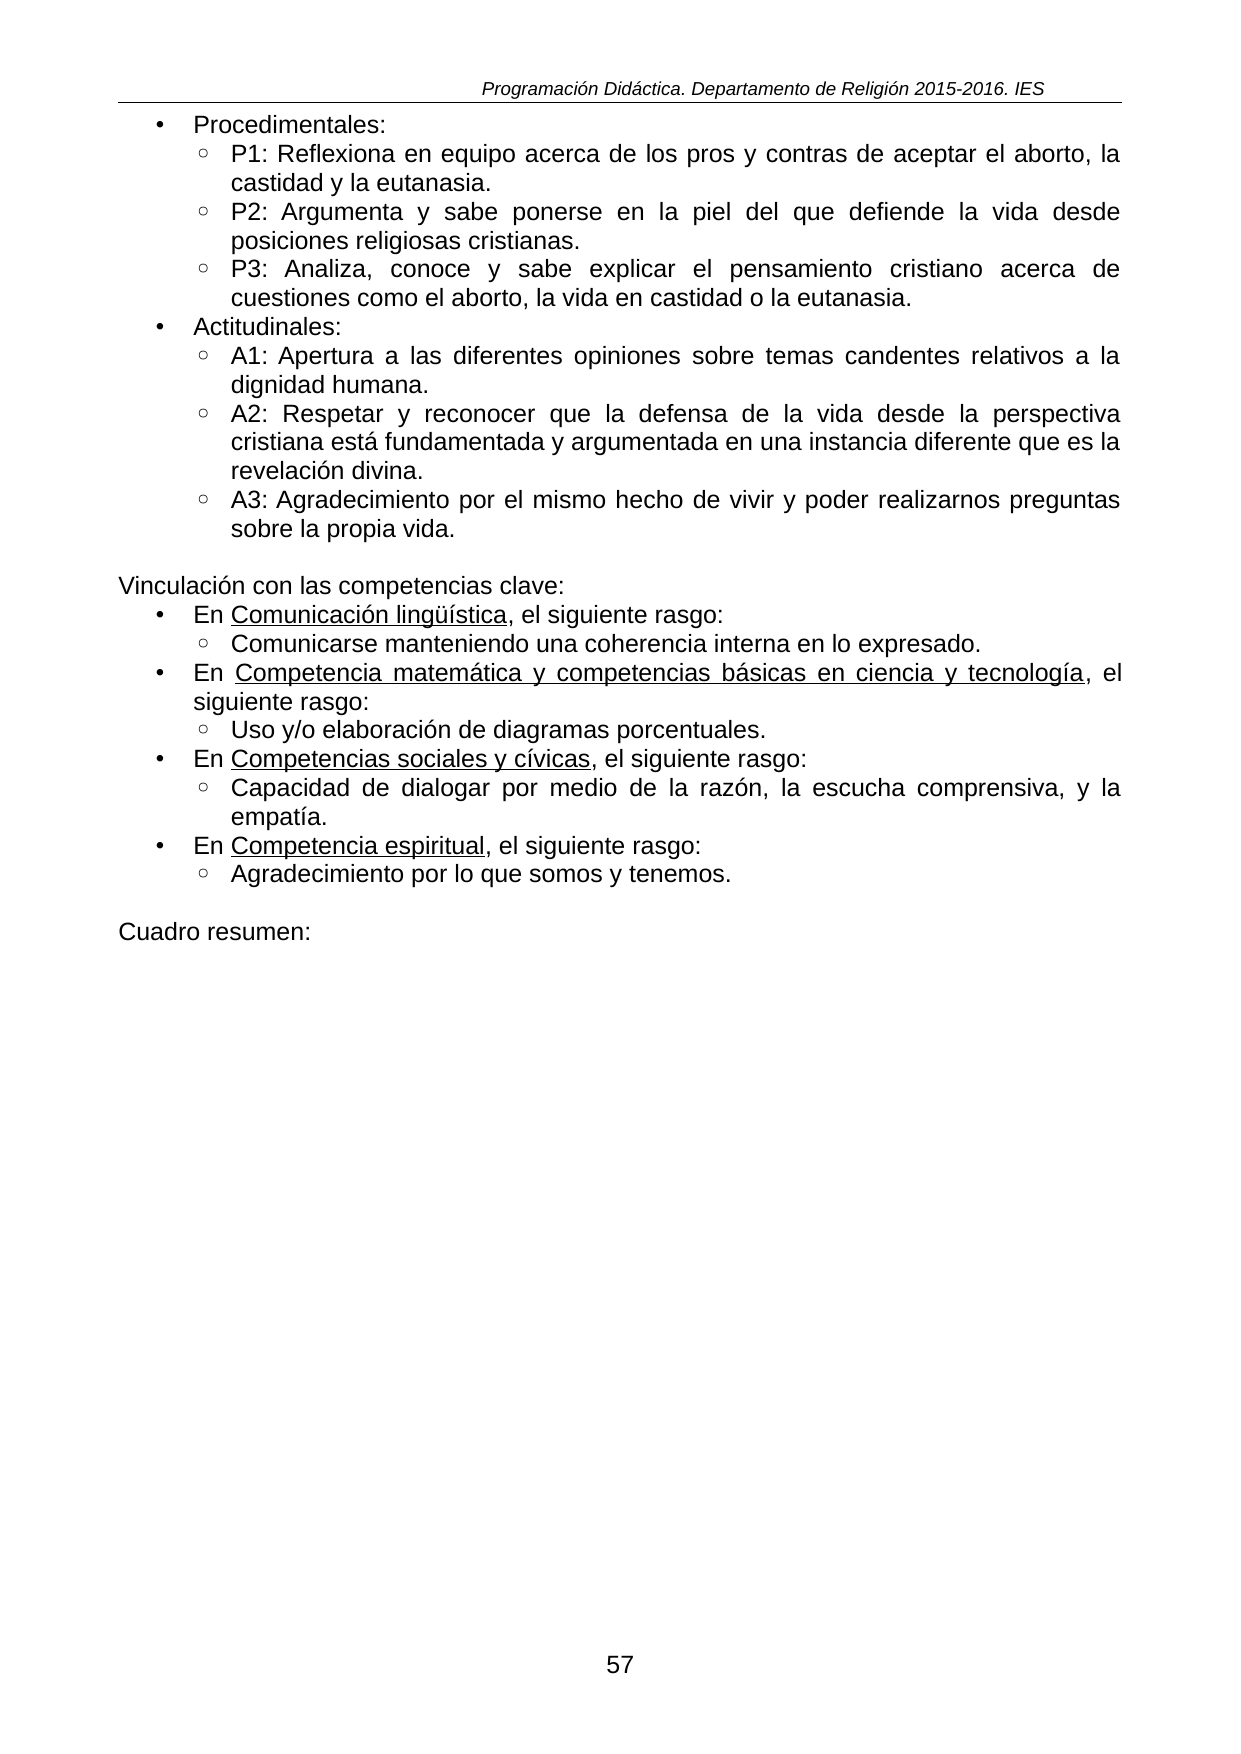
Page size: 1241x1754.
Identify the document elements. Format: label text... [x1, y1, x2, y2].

list A3: Agradecimiento por el mismo hecho de vivir y poder realizarnos preguntas sobre la propia vida. [193, 485, 1122, 542]
list Capacidad de dialogar por medio de la razón, la escucha comprensiva, y la empatía. [193, 773, 1122, 831]
list P1: Reflexiona en equipo acerca de los pros y contras de aceptar el aborto, la castidad y la eutanasia. [193, 139, 1122, 197]
list En Competencia matemática y competencias básicas en ciencia y tecnología, el siguiente rasgo: [156, 658, 1122, 715]
list Actitudinales: [156, 312, 1122, 341]
list Agradecimiento por lo que somos y tenemos. [193, 859, 1122, 888]
list Procedimentales: [156, 110, 1122, 139]
list P3: Analiza, conoce y sabe explicar el pensamiento cristiano acerca de cuestiones como el aborto, la vida en castidad o la eutanasia. [193, 254, 1122, 312]
list P2: Argumenta y sabe ponerse en la piel del que defiende la vida desde posiciones religiosas cristianas. [193, 197, 1122, 254]
list Comunicarse manteniendo una coherencia interna en lo expresado. [193, 629, 1122, 658]
list A1: Apertura a las diferentes opiniones sobre temas candentes relativos a la dignidad humana. [193, 341, 1122, 398]
text Cuadro resumen: [118, 917, 1122, 946]
list En Competencias sociales y cívicas, el siguiente rasgo: [156, 744, 1122, 773]
list En Comunicación lingüística, el siguiente rasgo: [156, 600, 1122, 629]
list A2: Respetar y reconocer que la defensa de la vida desde la perspectiva cristiana está fundamentada y argumentada en una instancia diferente que es la revelación divina. [193, 398, 1122, 485]
list Uso y/o elaboración de diagramas porcentuales. [193, 715, 1122, 744]
text Vinculación con las competencias clave: [118, 571, 1122, 600]
list En Competencia espiritual, el siguiente rasgo: [156, 831, 1122, 859]
